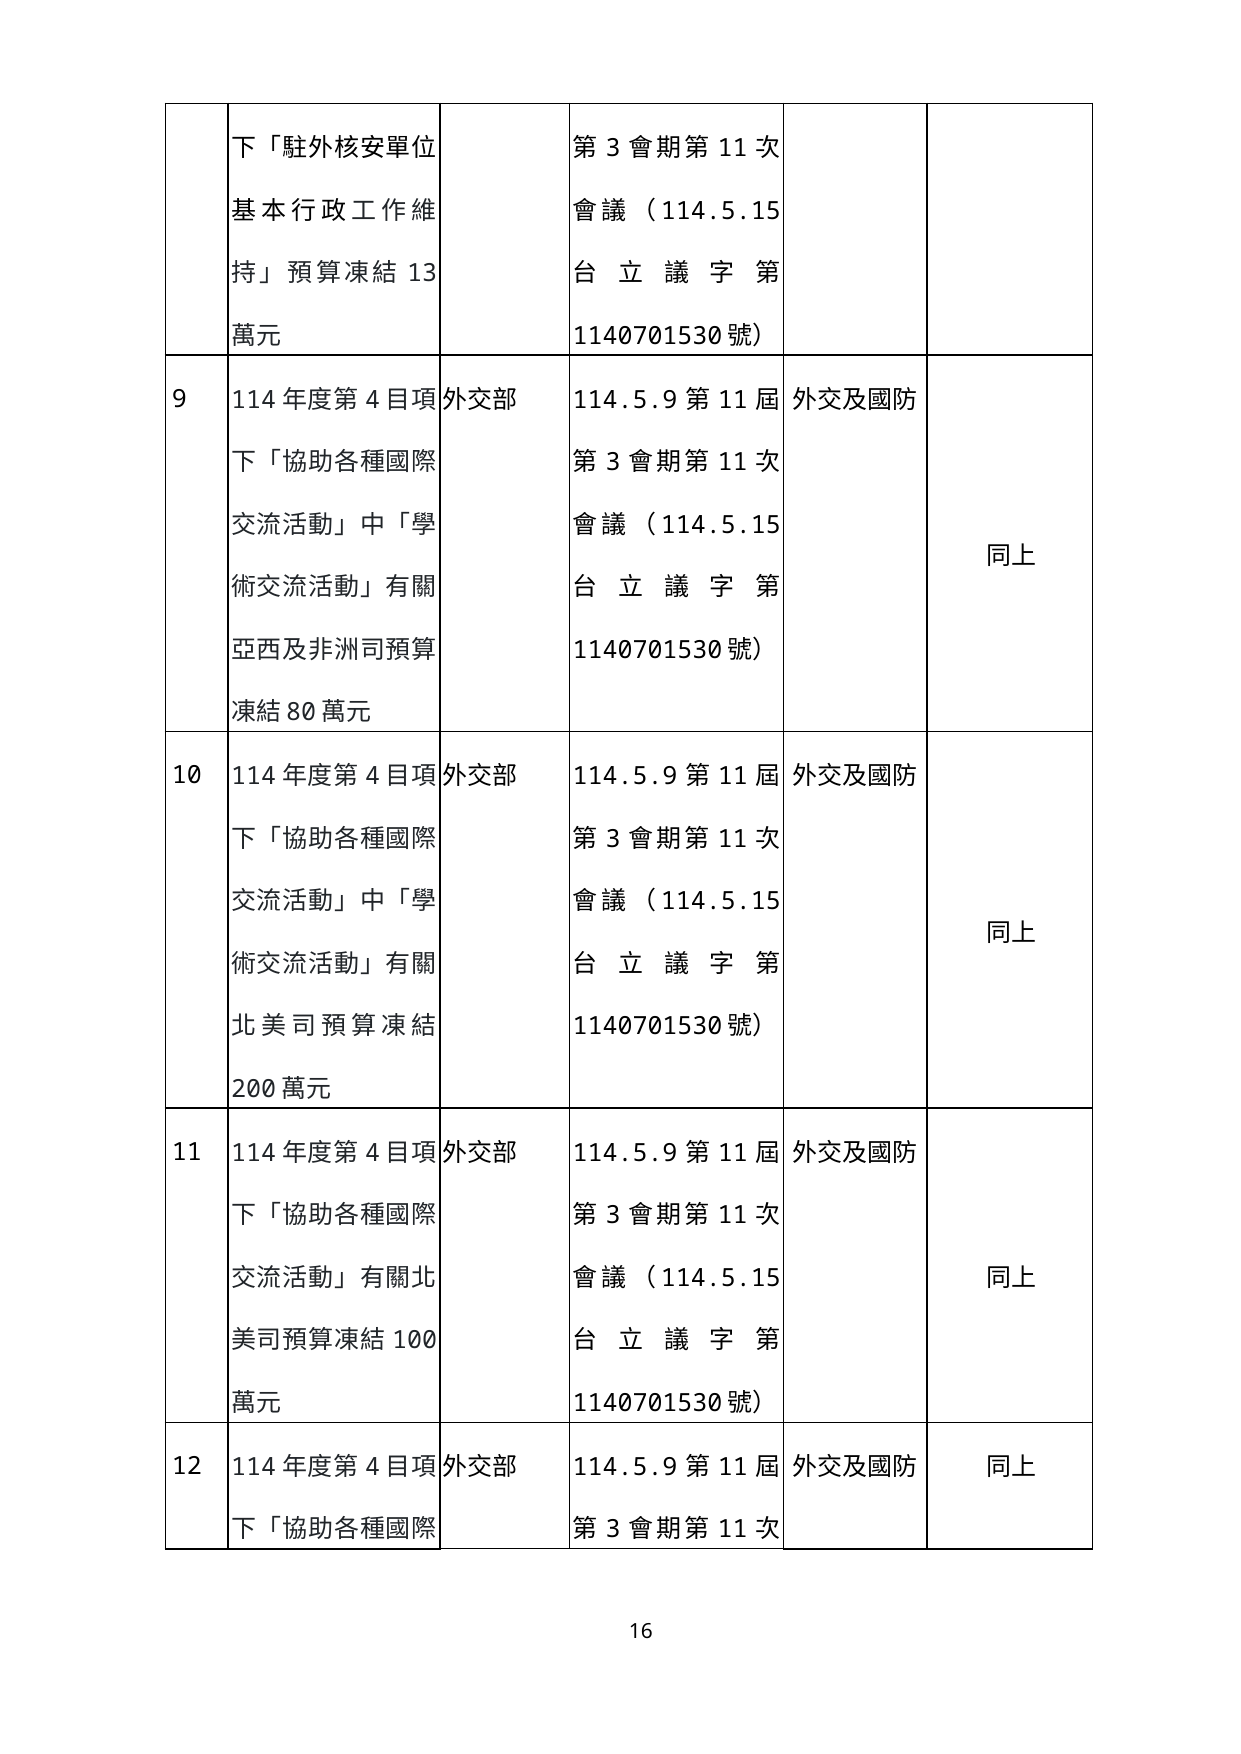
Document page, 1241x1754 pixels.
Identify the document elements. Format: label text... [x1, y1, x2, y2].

table_cell 同上 [928, 1423, 1092, 1548]
table_cell 外交部 [441, 1423, 569, 1548]
table_cell [166, 1423, 227, 1548]
table_cell [166, 732, 227, 1107]
table_cell 外交部 [441, 732, 569, 1107]
table_cell 外交及國防 [784, 356, 926, 731]
table_cell [441, 104, 569, 354]
table_cell [928, 104, 1092, 354]
table_cell 外交及國防 [784, 1109, 926, 1421]
table_cell 同上 [928, 356, 1092, 731]
table_cell [166, 1109, 227, 1421]
table_cell 外交及國防 [784, 1423, 926, 1548]
table_cell 114年度第4目項下「協助各種國際交流活動」中「學術交流活動」有關北美司預算凍結200萬元 [229, 732, 439, 1107]
table_cell 114年度第4目項下「協助各種國際交流活動」中「學術交流活動」有關亞西及非洲司預算凍結80萬元 [229, 356, 439, 731]
table_cell 114.5.9第11屆第3會期第11次會議（114.5.15台立議字第1140701530號） [570, 356, 783, 731]
table_cell 114.5.9第11屆第3會期第11次會議（114.5.15台立議字第1140701530號） [570, 732, 783, 1107]
table_cell 同上 [928, 732, 1092, 1107]
table_cell 外交及國防 [784, 732, 926, 1107]
table_cell 114.5.9第11屆第3會期第11次 [570, 1423, 783, 1548]
table_cell 外交部 [441, 356, 569, 731]
table_cell 114年度第4目項下「協助各種國際 [229, 1423, 439, 1548]
table_cell [784, 104, 926, 354]
table_cell 114年度第4目項下「協助各種國際交流活動」有關北美司預算凍結100萬元 [229, 1109, 439, 1421]
table_cell 第3會期第11次會議（114.5.15台立議字第1140701530號） [570, 104, 783, 354]
table_cell [166, 356, 227, 731]
table_cell 114.5.9第11屆第3會期第11次會議（114.5.15台立議字第1140701530號） [570, 1109, 783, 1421]
table_cell [166, 104, 227, 354]
table_cell 下「駐外核安單位基本行政工作維持」預算凍結13萬元 [229, 104, 439, 354]
table_cell 同上 [928, 1109, 1092, 1421]
table_cell 外交部 [441, 1109, 569, 1421]
